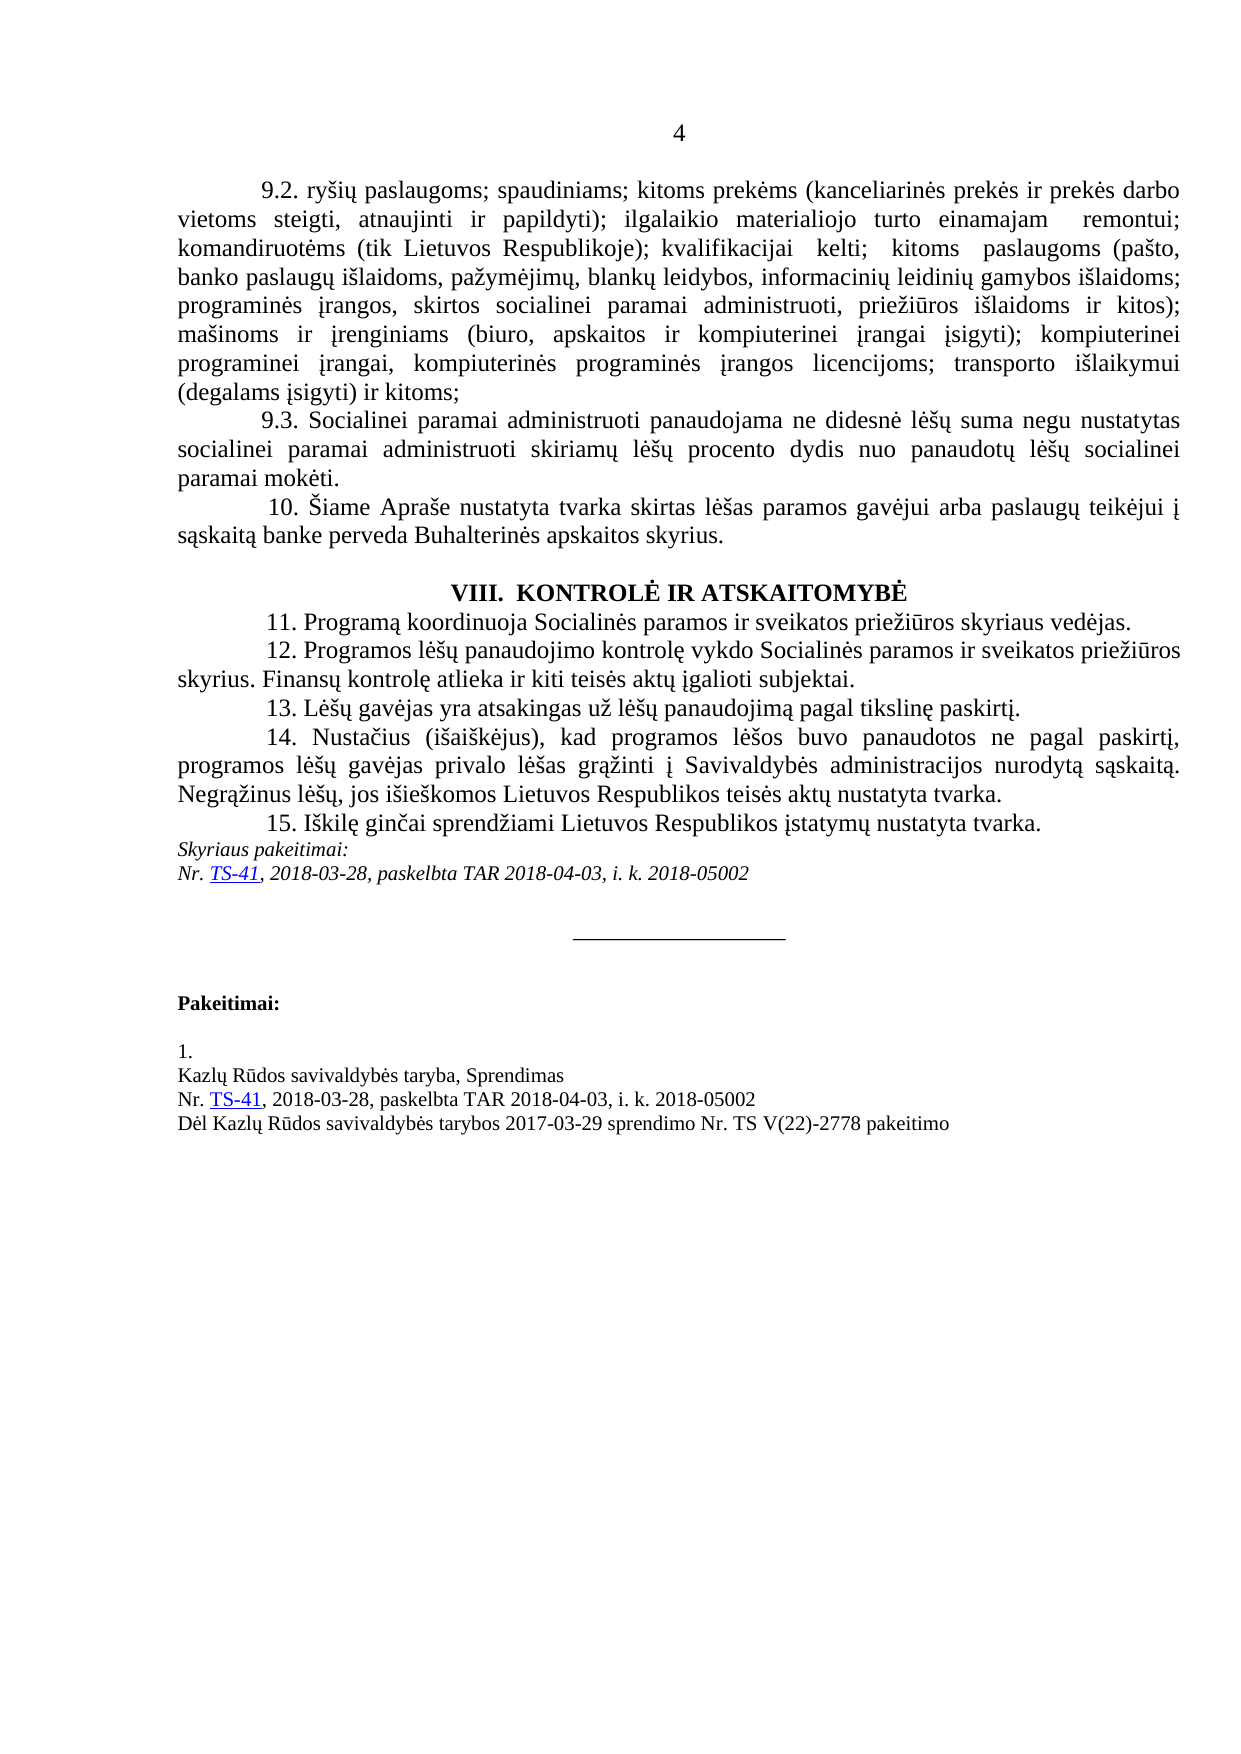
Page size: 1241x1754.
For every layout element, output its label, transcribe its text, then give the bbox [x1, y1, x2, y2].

text Dėl Kazlų Rūdos savivaldybės tarybos 2017-03-29 sprendimo Nr. TS V(22)-2778 pakeitimo [177, 1111, 1181, 1135]
text 14. Nustačius (išaiškėjus), kad programos lėšos buvo panaudotos ne pagal paskirtį, programos lėšų gavėjas privalo lėšas grąžinti į Savivaldybės administracijos nurodytą sąskaitą. Negrąžinus lėšų, jos išieškomos Lietuvos Respublikos teisės aktų nustatyta tvarka. [177, 722, 1181, 808]
text 15. Iškilę ginčai sprendžiami Lietuvos Respublikos įstatymų nustatyta tvarka. [177, 808, 1181, 837]
text 10. Šiame Apraše nustatyta tvarka skirtas lėšas paramos gavėjui arba paslaugų teikėjui į sąskaitą banke perveda Buhalterinės apskaitos skyrius. [177, 492, 1181, 549]
text 9.2. ryšių paslaugoms; spaudiniams; kitoms prekėms (kanceliarinės prekės ir prekės darbo vietoms steigti, atnaujinti ir papildyti); ilgalaikio materialiojo turto einamajam remontui; komandiruotėms (tik Lietuvos Respublikoje); kvalifikacijai kelti; kitoms paslaugoms (pašto, banko paslaugų išlaidoms, pažymėjimų, blankų leidybos, informacinių leidinių gamybos išlaidoms; programinės įrangos, skirtos socialinei paramai administruoti, priežiūros išlaidoms ir kitos); mašinoms ir įrenginiams (biuro, apskaitos ir kompiuterinei įrangai įsigyti); kompiuterinei programinei įrangai, kompiuterinės programinės įrangos licencijoms; transporto išlaikymui (degalams įsigyti) ir kitoms; [177, 176, 1181, 406]
text Kazlų Rūdos savivaldybės taryba, Sprendimas [177, 1063, 1181, 1087]
text Skyriaus pakeitimai: [177, 837, 1181, 861]
text 11. Programą koordinuoja Socialinės paramos ir sveikatos priežiūros skyriaus vedėjas. [177, 607, 1181, 636]
text Nr. TS-41, 2018-03-28, paskelbta TAR 2018-04-03, i. k. 2018-05002 [177, 861, 1181, 885]
text 9.3. Socialinei paramai administruoti panaudojama ne didesnė lėšų suma negu nustatytas socialinei paramai administruoti skiriamų lėšų procento dydis nuo panaudotų lėšų socialinei paramai mokėti. [177, 406, 1181, 492]
text 13. Lėšų gavėjas yra atsakingas už lėšų panaudojimą pagal tikslinę paskirtį. [177, 693, 1181, 722]
text Nr. TS-41, 2018-03-28, paskelbta TAR 2018-04-03, i. k. 2018-05002 [177, 1087, 1181, 1111]
text VIII. KONTROLĖ IR ATSKAITOMYBĖ [177, 578, 1181, 607]
text 1. [177, 1039, 1181, 1063]
text _________________ [177, 914, 1181, 942]
text 12. Programos lėšų panaudojimo kontrolę vykdo Socialinės paramos ir sveikatos priežiūros skyrius. Finansų kontrolę atlieka ir kiti teisės aktų įgalioti subjektai. [177, 636, 1181, 693]
text Pakeitimai: [177, 991, 1181, 1015]
